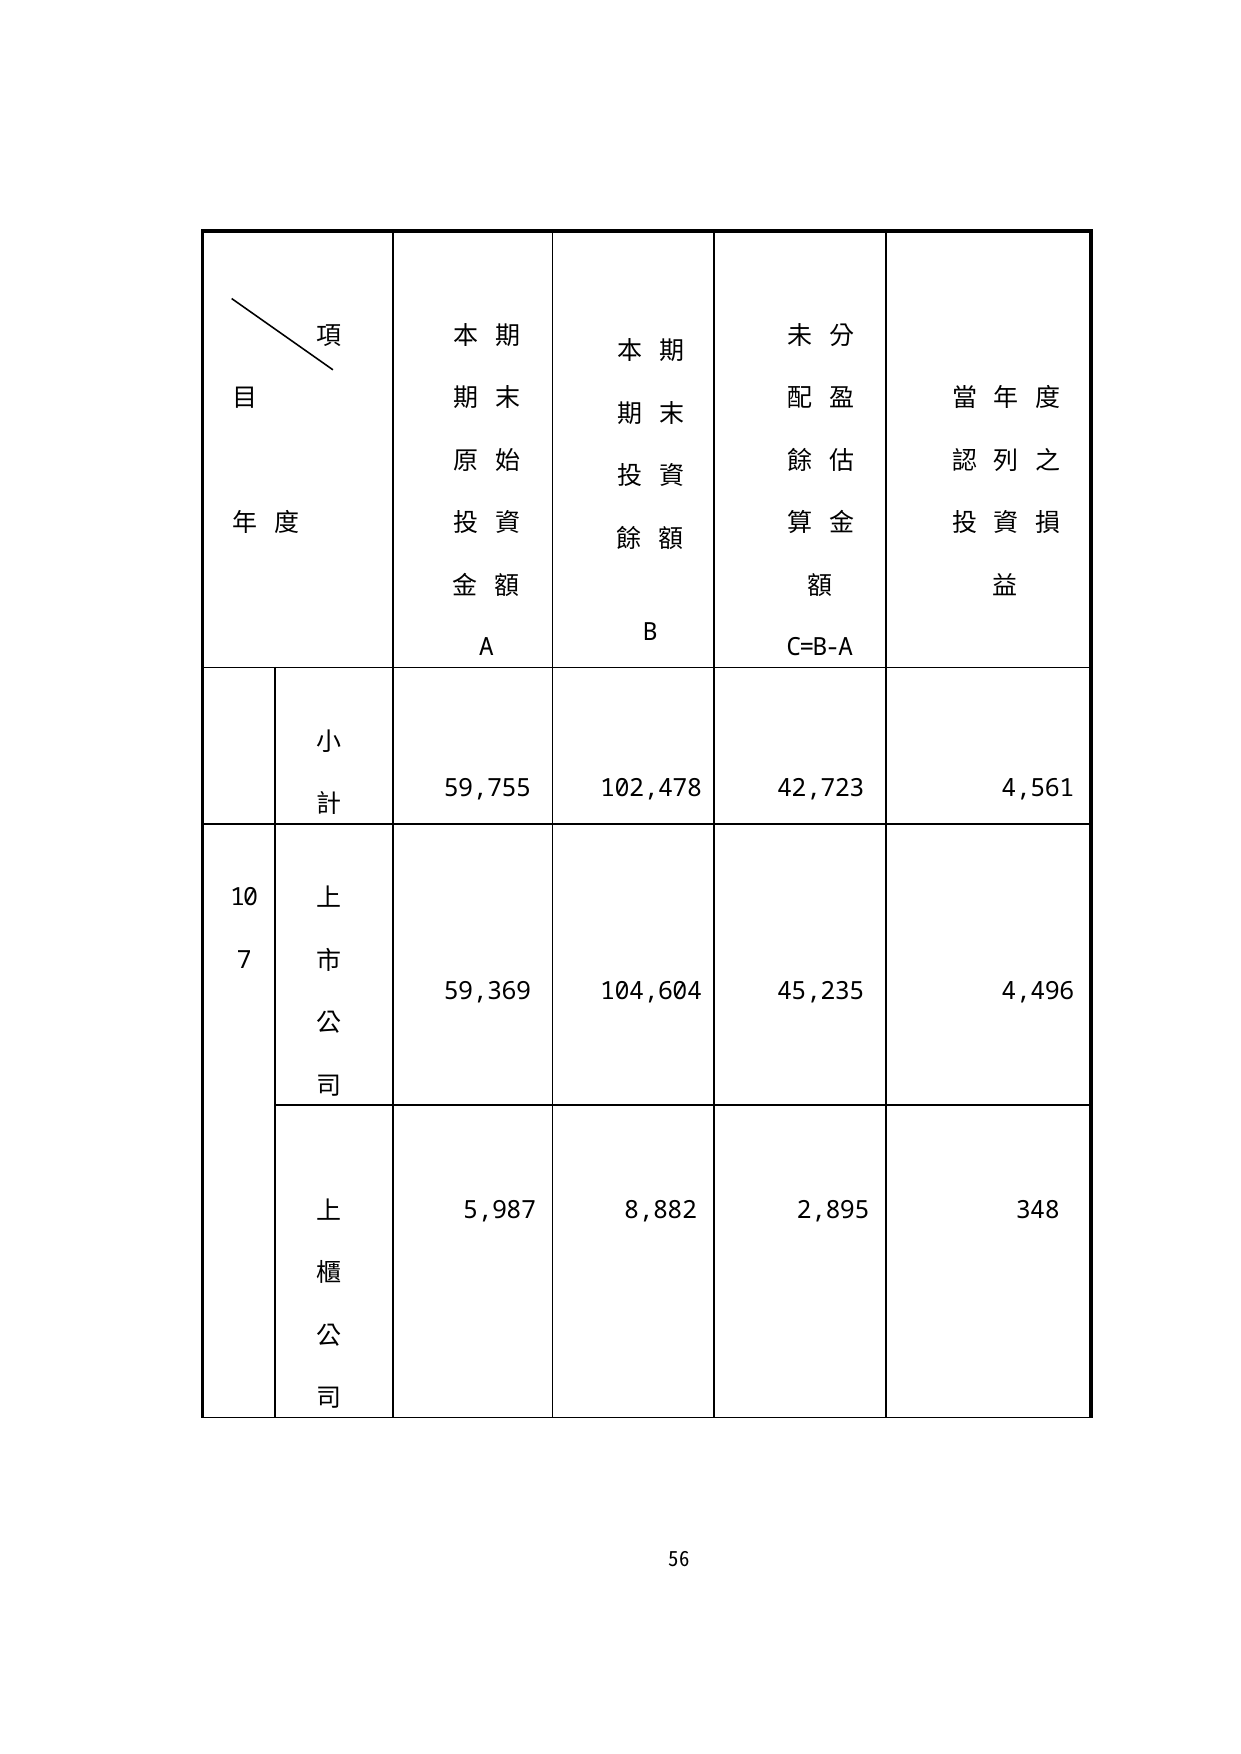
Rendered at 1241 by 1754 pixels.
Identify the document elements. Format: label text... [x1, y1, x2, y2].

table_cell 107 [204, 825, 274, 1417]
table_cell 102,478 [553, 668, 713, 823]
table_cell 小計 [276, 668, 392, 823]
table_header 當年度認列之投資損益 [887, 233, 1089, 667]
table_cell 5,987 [394, 1106, 552, 1417]
table_cell 4,496 [887, 825, 1089, 1104]
table_cell 8,882 [553, 1106, 713, 1417]
table_cell 45,235 [715, 825, 885, 1104]
table_cell 上市公司 [276, 825, 392, 1104]
table_header 未分配盈餘估算金額 C=B-A [715, 233, 885, 667]
table_header 本期期末投資餘額 B [553, 233, 713, 667]
table_cell 59,755 [394, 668, 552, 823]
table_cell [204, 668, 274, 823]
table_cell 上櫃公司 [276, 1106, 392, 1417]
table_header 項目 年度 [204, 233, 392, 667]
table_header 本期期末原始投資金額 A [394, 233, 552, 667]
table_cell 348 [887, 1106, 1089, 1417]
table_cell 42,723 [715, 668, 885, 823]
table_cell 104,604 [553, 825, 713, 1104]
table_cell 2,895 [715, 1106, 885, 1417]
table_cell 59,369 [394, 825, 552, 1104]
table_cell 4,561 [887, 668, 1089, 823]
